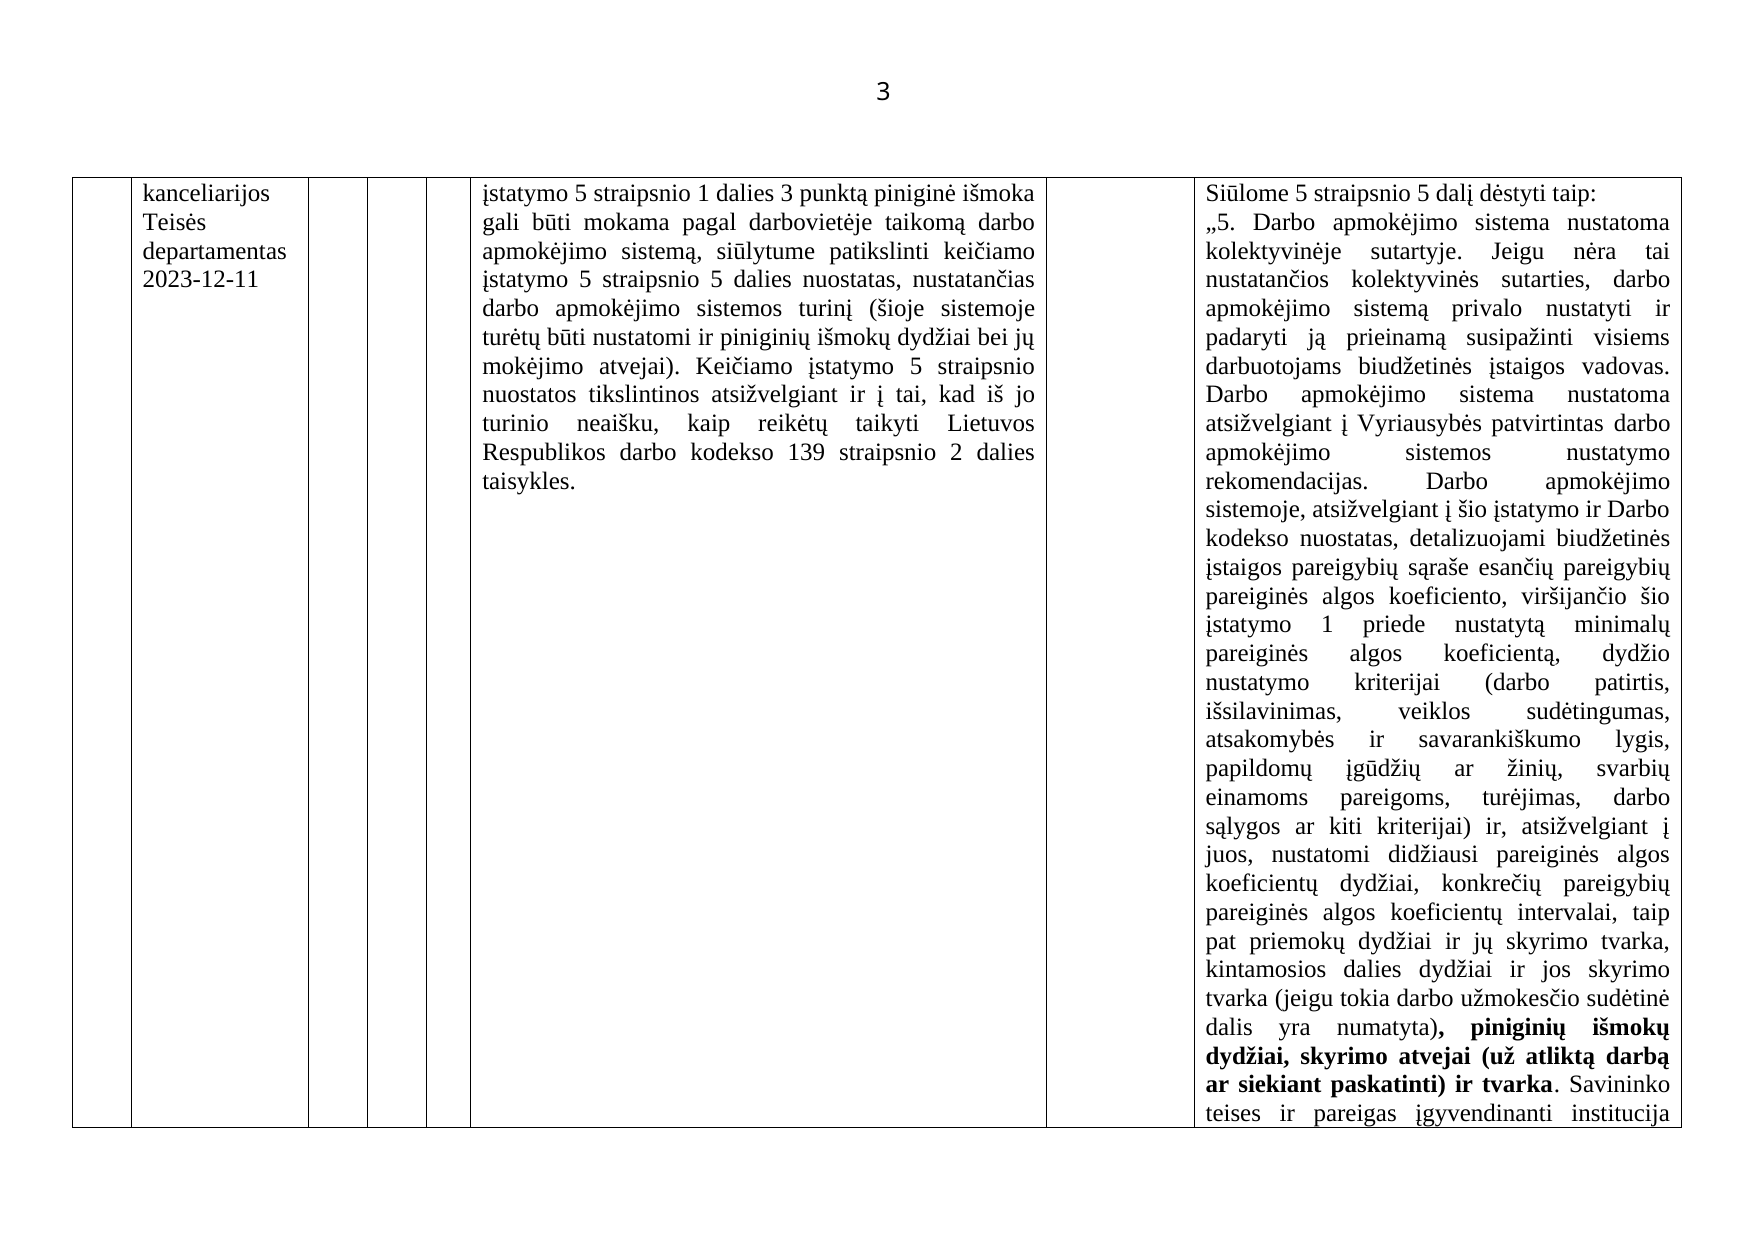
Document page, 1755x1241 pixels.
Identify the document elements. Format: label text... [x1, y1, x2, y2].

table_cell [1047, 178, 1194, 1127]
table_cell įstatymo 5 straipsnio 1 dalies 3 punktą piniginė išmoka gali būti mokama pagal darbovietėje taikomą darbo apmokėjimo sistemą, siūlytume patikslinti keičiamo įstatymo 5 straipsnio 5 dalies nuostatas, nustatančias darbo apmokėjimo sistemos turinį (šioje sistemoje turėtų būti nustatomi ir piniginių išmokų dydžiai bei jų mokėjimo atvejai). Keičiamo įstatymo 5 straipsnio nuostatos tikslintinos atsižvelgiant ir į tai, kad iš jo turinio neaišku, kaip reikėtų taikyti Lietuvos Respublikos darbo kodekso 139 straipsnio 2 dalies taisykles. [471, 178, 1046, 1127]
table_cell [309, 178, 367, 1127]
table_cell Siūlome 5 straipsnio 5 dalį dėstyti taip: „5. Darbo apmokėjimo sistema nustatoma kolektyvinėje sutartyje. Jeigu nėra tai nustatančios kolektyvinės sutarties, darbo apmokėjimo sistemą privalo nustatyti ir padaryti ją prieinamą susipažinti visiems darbuotojams biudžetinės įstaigos vadovas. Darbo apmokėjimo sistema nustatoma atsižvelgiant į Vyriausybės patvirtintas darbo apmokėjimo sistemos nustatymo rekomendacijas. Darbo apmokėjimo sistemoje, atsižvelgiant į šio įstatymo ir Darbo kodekso nuostatas, detalizuojami biudžetinės įstaigos pareigybių sąraše esančių pareigybių pareiginės algos koeficiento, viršijančio šio įstatymo 1 priede nustatytą minimalų pareiginės algos koeficientą, dydžio nustatymo kriterijai (darbo patirtis, išsilavinimas, veiklos sudėtingumas, atsakomybės ir savarankiškumo lygis, papildomų įgūdžių ar žinių, svarbių einamoms pareigoms, turėjimas, darbo sąlygos ar kiti kriterijai) ir, atsižvelgiant į juos, nustatomi didžiausi pareiginės algos koeficientų dydžiai, konkrečių pareigybių pareiginės algos koeficientų intervalai, taip pat priemokų dydžiai ir jų skyrimo tvarka, kintamosios dalies dydžiai ir jos skyrimo tvarka (jeigu tokia darbo užmokesčio sudėtinė dalis yra numatyta), piniginių išmokų dydžiai, skyrimo atvejai (už atliktą darbą ar siekiant paskatinti) ir tvarka. Savininko teises ir pareigas įgyvendinanti institucija [1195, 178, 1681, 1127]
table_cell [73, 178, 131, 1127]
table_cell [427, 178, 470, 1127]
table_cell kanceliarijos Teisės departamentas 2023-12-11 [132, 178, 308, 1127]
table_cell [368, 178, 426, 1127]
